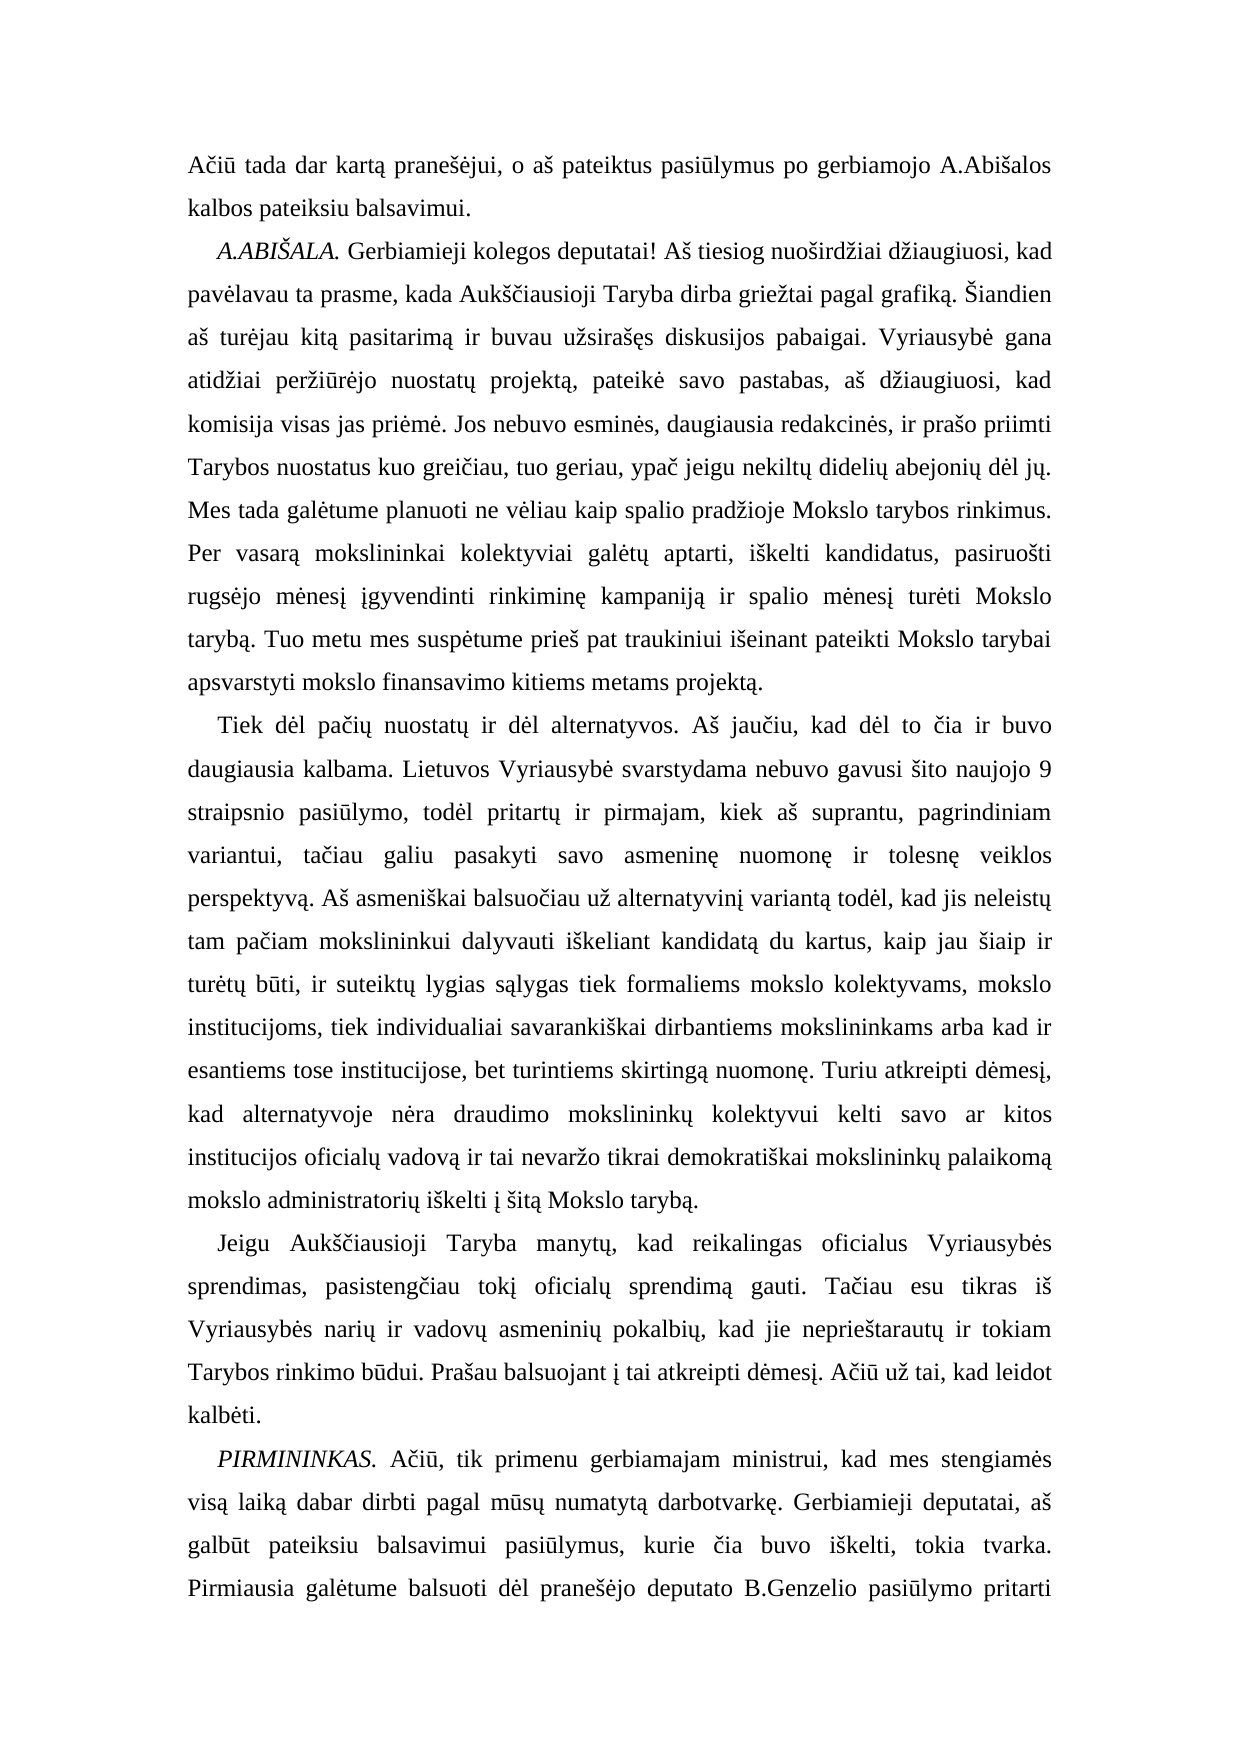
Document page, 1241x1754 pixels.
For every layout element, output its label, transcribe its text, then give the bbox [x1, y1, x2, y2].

text Tiek dėl pačių nuostatų ir dėl alternatyvos. Aš jaučiu, kad dėl to čia ir buvo daugiausia kalbama. Lietuvos Vyriausybė svarstydama nebuvo gavusi šito naujojo 9 straipsnio pasiūlymo, todėl pritartų ir pirmajam, kiek aš suprantu, pagrindiniam variantui, tačiau galiu pasakyti savo asmeninę nuomonę ir tolesnę veiklos perspektyvą. Aš asmeniškai balsuočiau už alternatyvinį variantą todėl, kad jis neleistų tam pačiam mokslininkui dalyvauti iškeliant kandidatą du kartus, kaip jau šiaip ir turėtų būti, ir suteiktų lygias sąlygas tiek formaliems mokslo kolektyvams, mokslo institucijoms, tiek individualiai savarankiškai dirbantiems mokslininkams arba kad ir esantiems tose institucijose, bet turintiems skirtingą nuomonę. Turiu atkreipti dėmesį, kad alternatyvoje nėra draudimo mokslininkų kolektyvui kelti savo ar kitos institucijos oficialų vadovą ir tai nevaržo tikrai demokratiškai mokslininkų palaikomą mokslo administratorių iškelti į šitą Mokslo tarybą. [187, 711, 1053, 1214]
text Jeigu Aukščiausioji Taryba manytų, kad reikalingas oficialus Vyriausybės sprendimas, pasistengčiau tokį oficialų sprendimą gauti. Tačiau esu tikras iš Vyriausybės narių ir vadovų asmeninių pokalbių, kad jie neprieštarautų ir tokiam Tarybos rinkimo būdui. Prašau balsuojant į tai atkreipti dėmesį. Ačiū už tai, kad leidot kalbėti. [187, 1228, 1053, 1429]
text Ačiū tada dar kartą pranešėjui, o aš pateiktus pasiūlymus po gerbiamojo A.Abišalos kalbos pateiksiu balsavimui. [187, 150, 1053, 222]
text PIRMININKAS. Ačiū, tik primenu gerbiamajam ministrui, kad mes stengiamės visą laiką dabar dirbti pagal mūsų numatytą darbotvarkę. Gerbiamieji deputatai, aš galbūt pateiksiu balsavimui pasiūlymus, kurie čia buvo iškelti, tokia tvarka. Pirmiausia galėtume balsuoti dėl pranešėjo deputato B.Genzelio pasiūlymo pritarti [187, 1444, 1053, 1602]
text A.ABIŠALA. Gerbiamieji kolegos deputatai! Aš tiesiog nuoširdžiai džiaugiuosi, kad pavėlavau ta prasme, kada Aukščiausioji Taryba dirba griežtai pagal grafiką. Šiandien aš turėjau kitą pasitarimą ir buvau užsirašęs diskusijos pabaigai. Vyriausybė gana atidžiai peržiūrėjo nuostatų projektą, pateikė savo pastabas, aš džiaugiuosi, kad komisija visas jas priėmė. Jos nebuvo esminės, daugiausia redakcinės, ir prašo priimti Tarybos nuostatus kuo greičiau, tuo geriau, ypač jeigu nekiltų didelių abejonių dėl jų. Mes tada galėtume planuoti ne vėliau kaip spalio pradžioje Mokslo tarybos rinkimus. Per vasarą mokslininkai kolektyviai galėtų aptarti, iškelti kandidatus, pasiruošti rugsėjo mėnesį įgyvendinti rinkiminę kampaniją ir spalio mėnesį turėti Mokslo tarybą. Tuo metu mes suspėtume prieš pat traukiniui išeinant pateikti Mokslo tarybai apsvarstyti mokslo finansavimo kitiems metams projektą. [187, 236, 1053, 696]
